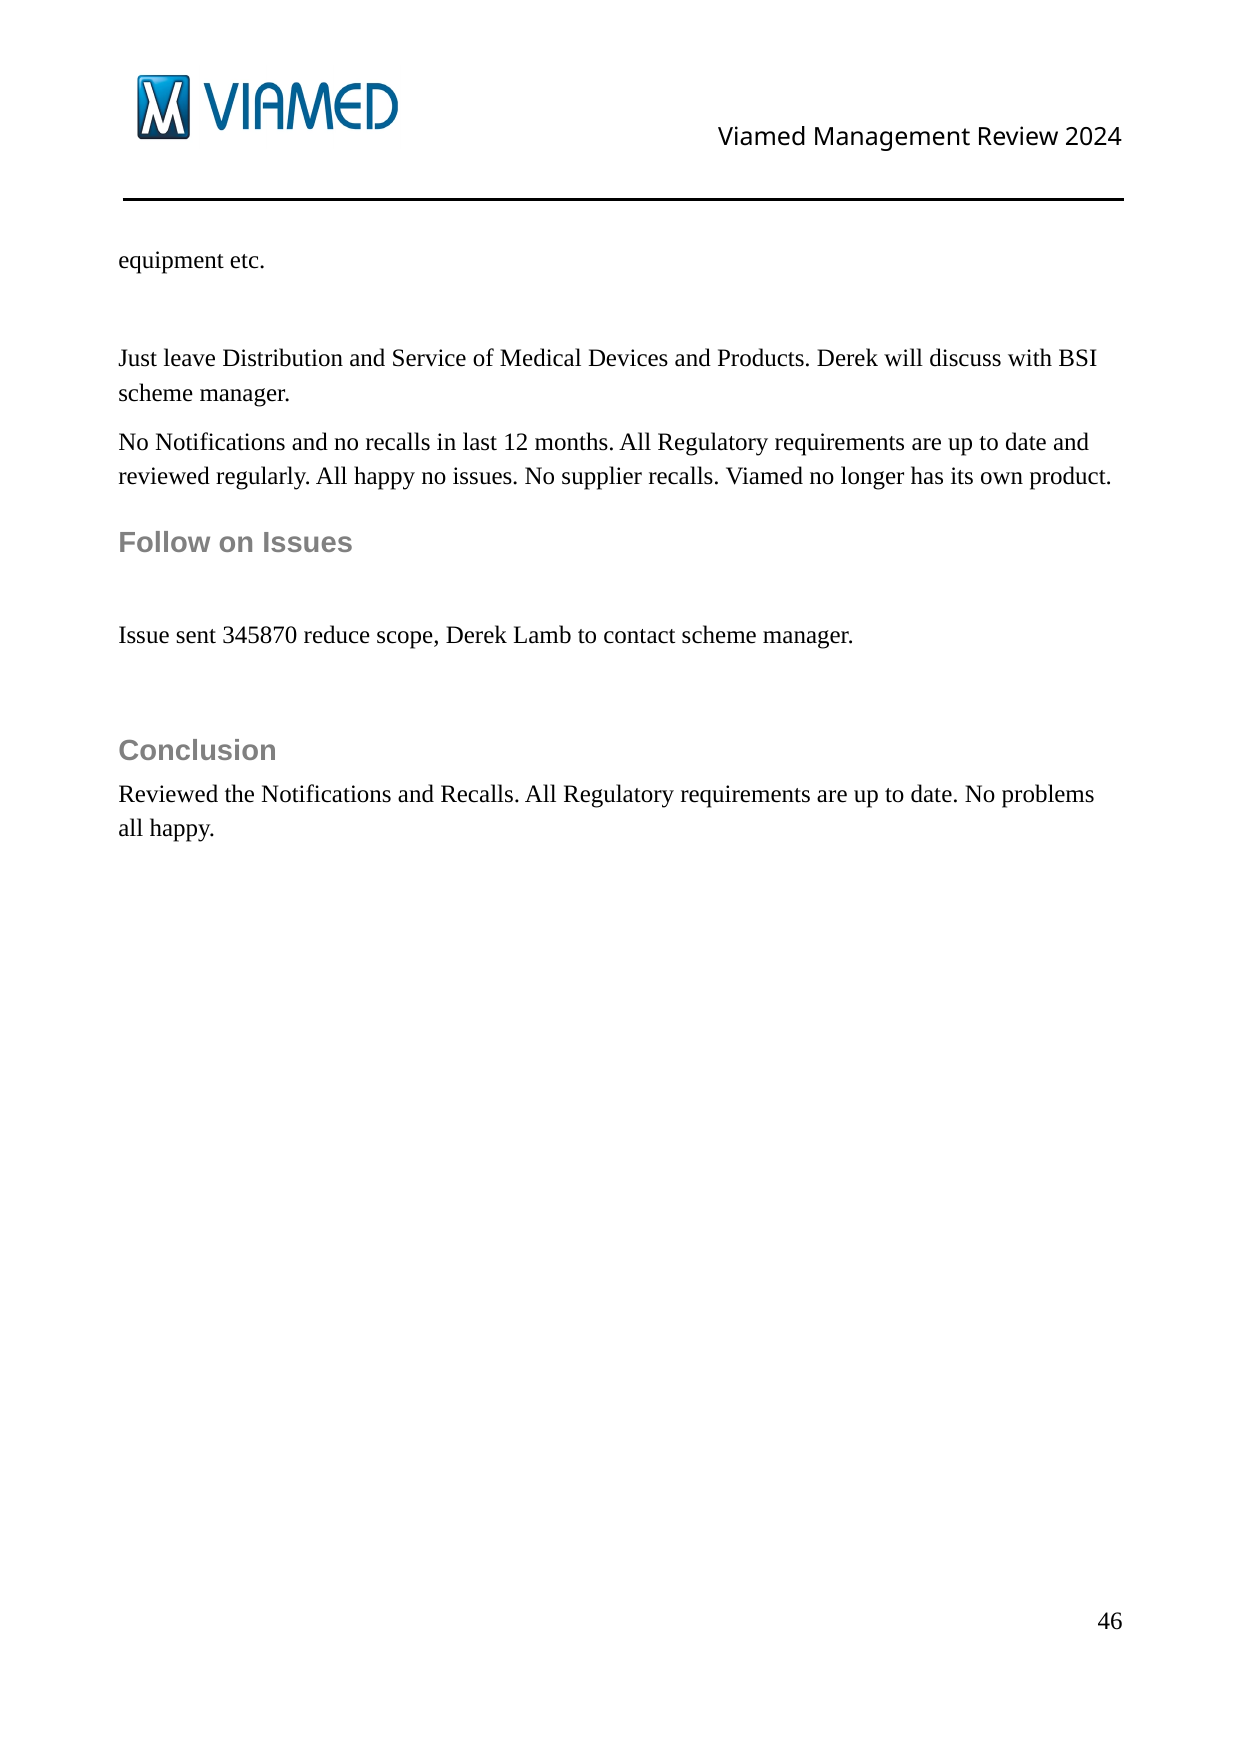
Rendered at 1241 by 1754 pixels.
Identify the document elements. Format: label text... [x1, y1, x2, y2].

text No Notifications and no recalls in last 12 months. All Regulatory requirements are up to date and reviewed regularly. All happy no issues. No supplier recalls. Viamed no longer has its own product. [118, 427, 1122, 490]
subtitle Follow on Issues [118, 525, 1122, 558]
picture [133, 65, 401, 149]
text Issue sent 345870 reduce scope, Derek Lamb to contact scheme manager. [118, 620, 1122, 649]
text equipment etc. [118, 245, 1122, 274]
text Just leave Distribution and Service of Medical Devices and Products. Derek will discuss with BSI scheme manager. [118, 343, 1122, 406]
text Reviewed the Notifications and Recalls. All Regulatory requirements are up to date. No problems all happy. [118, 779, 1122, 842]
subtitle Conclusion [118, 733, 1122, 766]
